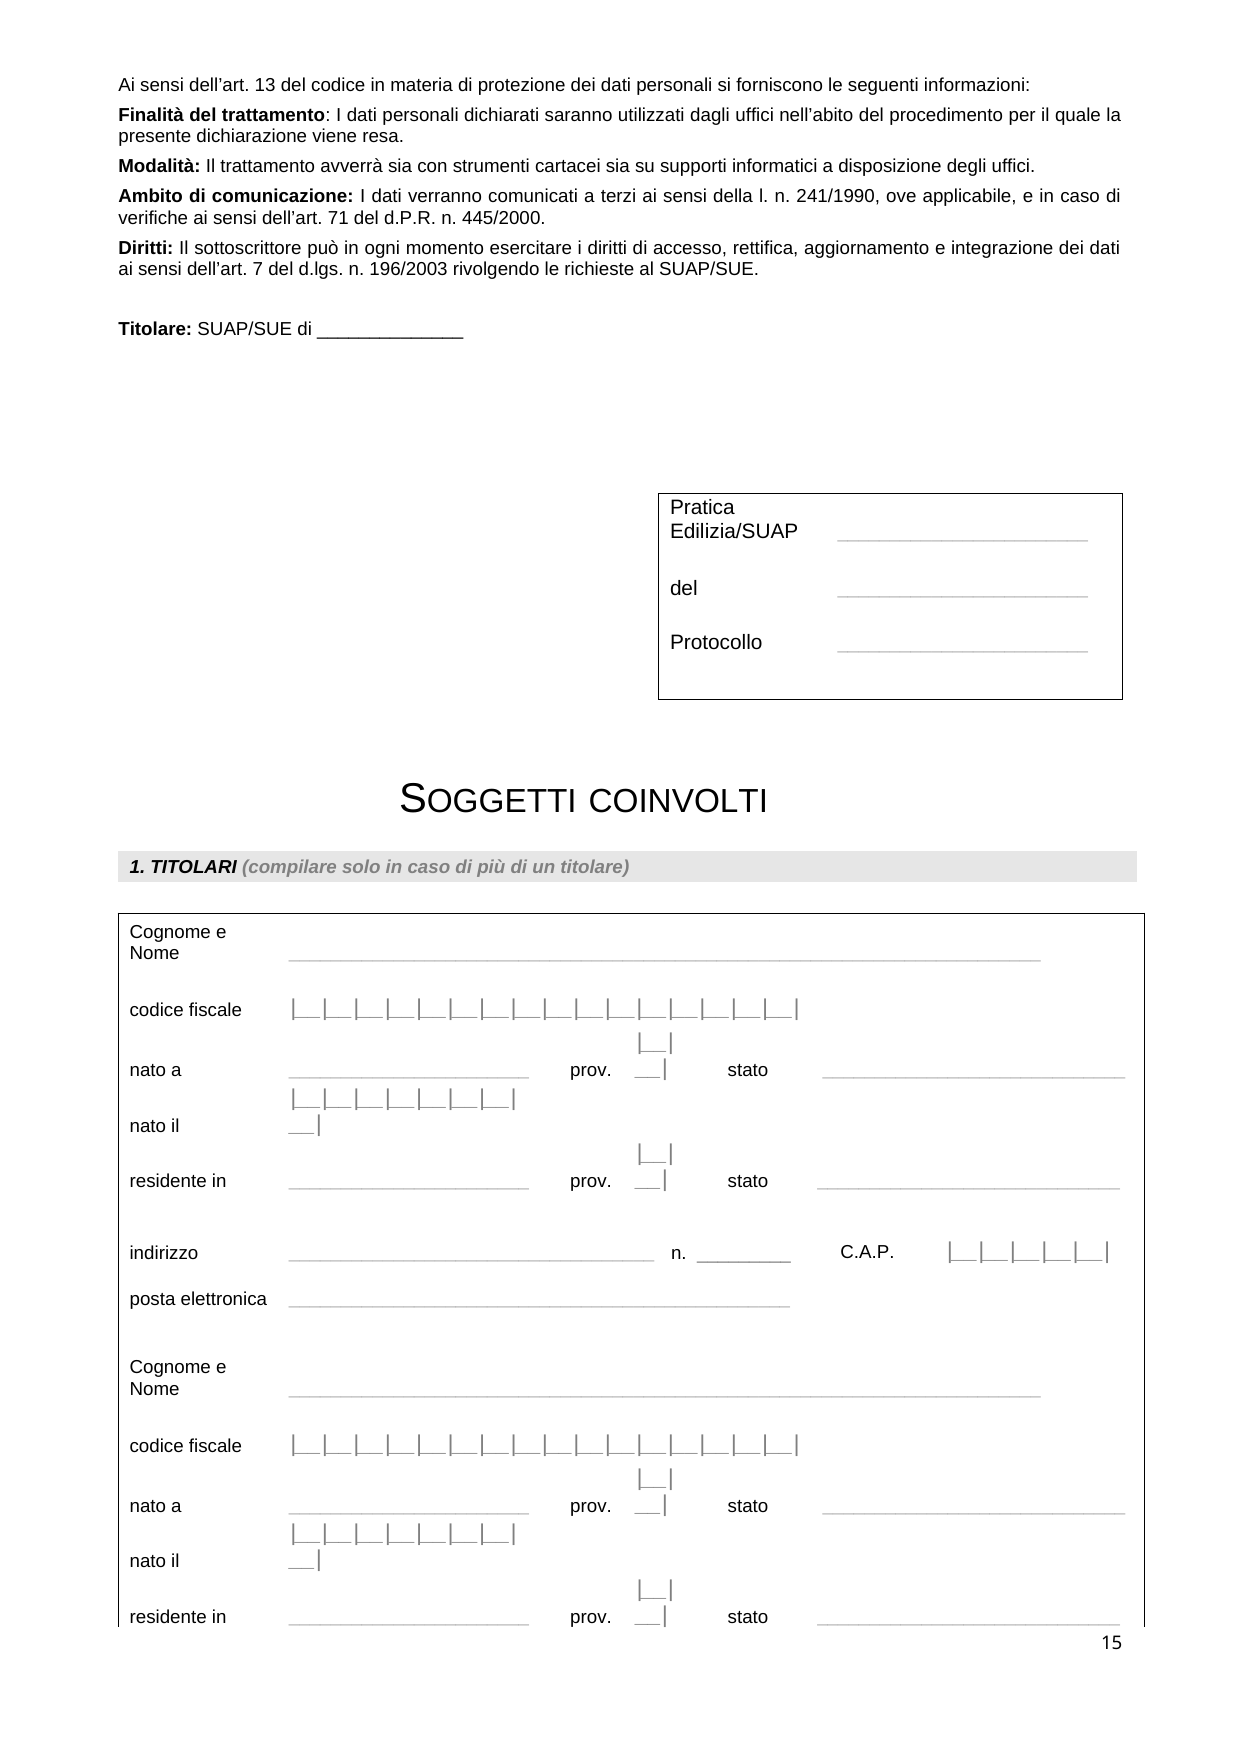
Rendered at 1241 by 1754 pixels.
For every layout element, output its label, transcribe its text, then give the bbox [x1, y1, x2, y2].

table_cell _______________________ [279, 1136, 559, 1192]
table_cell residente in [119, 1572, 279, 1627]
table_cell [625, 1081, 716, 1136]
table_cell ________________________ [827, 599, 1122, 654]
text Ai sensi dell’art. 13 del codice in materia di protezione dei dati personali si forniscono le seguenti informazioni: [118, 74, 1122, 95]
table_cell [559, 1516, 625, 1572]
table_cell _______________________ [279, 1020, 559, 1081]
table_cell ________________________________________________________________________ [279, 1335, 1144, 1399]
table_cell [625, 1516, 716, 1572]
table_cell _______________________ [279, 1456, 559, 1516]
table_cell stato [716, 1020, 807, 1081]
table_header 1. TITOLARI (compilare solo in caso di più di un titolare) [118, 851, 1137, 882]
table_cell |__|__|__|__|__|__|__|__| [279, 1081, 559, 1136]
table_cell [559, 1081, 625, 1136]
table_cell |__|__| [625, 1572, 716, 1627]
table_cell |__|__|__|__|__|__|__|__|__|__|__|__|__|__|__|__| [279, 1399, 1144, 1456]
table_cell |__|__|__|__|__|__|__|__| [279, 1516, 559, 1572]
table_cell stato [716, 1136, 807, 1192]
table_cell codice fiscale [119, 964, 279, 1020]
table_cell _____________________________ [807, 1572, 1144, 1627]
table_header ________________________________________________________________________ [279, 914, 1144, 964]
table_cell ________________________________________________ [279, 1263, 807, 1335]
table_cell [807, 1081, 1144, 1136]
text Titolare: SUAP/SUE di ______________ [118, 318, 1122, 339]
table_cell prov. [559, 1136, 625, 1192]
table_cell [716, 1516, 807, 1572]
table_cell _____________________________ [807, 1020, 1144, 1081]
table_cell [659, 654, 1122, 699]
text Modalità: Il trattamento avverrà sia con strumenti cartacei sia su supporti informatici a disposizione degli uffici. [118, 155, 1122, 177]
table_cell |__|__| [625, 1136, 716, 1192]
table_cell codice fiscale [119, 1399, 279, 1456]
table_header Pratica Edilizia/SUAP [659, 494, 827, 543]
table_cell Protocollo [659, 599, 827, 654]
table_cell [716, 1081, 807, 1136]
table_cell |__|__| [625, 1020, 716, 1081]
table_cell [807, 1516, 1144, 1572]
text Ambito di comunicazione: I dati verranno comunicati a terzi ai sensi della l. n. 241/1990, ove applicabile, e in caso di verifiche ai sensi dell’art. 71 del d.P.R. n. 445/2000. [118, 185, 1122, 228]
table_cell ________________________ [827, 543, 1122, 599]
table_cell nato a [119, 1020, 279, 1081]
table_cell residente in [119, 1136, 279, 1192]
table_cell |__|__| [625, 1456, 716, 1516]
table_cell [807, 1263, 1144, 1335]
text Diritti: Il sottoscrittore può in ogni momento esercitare i diritti di accesso, rettifica, aggiornamento e integrazione dei dati ai sensi dell’art. 7 del d.lgs. n. 196/2003 rivolgendo le richieste al SUAP/SUE. [118, 236, 1122, 279]
table_cell stato [716, 1456, 807, 1516]
table_cell nato il [119, 1081, 279, 1136]
table_cell del [659, 543, 827, 599]
table_cell prov. [559, 1020, 625, 1081]
table_cell C.A.P. |__|__|__|__|__| [807, 1192, 1144, 1263]
table_cell _______________________ [279, 1572, 559, 1627]
table_cell |__|__|__|__|__|__|__|__|__|__|__|__|__|__|__|__| [279, 964, 1144, 1020]
table_cell prov. [559, 1572, 625, 1627]
table_cell Cognome e Nome [119, 1335, 279, 1399]
table_cell nato a [119, 1456, 279, 1516]
table_cell _____________________________ [807, 1136, 1144, 1192]
table_header Cognome e Nome [119, 914, 279, 964]
table_cell nato il [119, 1516, 279, 1572]
table_header ________________________ [827, 494, 1122, 543]
table_cell indirizzo [119, 1192, 279, 1263]
table_cell posta elettronica [119, 1263, 279, 1335]
table_cell prov. [559, 1456, 625, 1516]
table_cell _____________________________ [807, 1456, 1144, 1516]
table_cell stato [716, 1572, 807, 1627]
table_cell ___________________________________ n. _________ [279, 1192, 807, 1263]
subtitle Soggetti coinvolti [118, 773, 1122, 821]
text Finalità del trattamento: I dati personali dichiarati saranno utilizzati dagli uffici nell’abito del procedimento per il quale la presente dichiarazione viene resa. [118, 104, 1122, 147]
